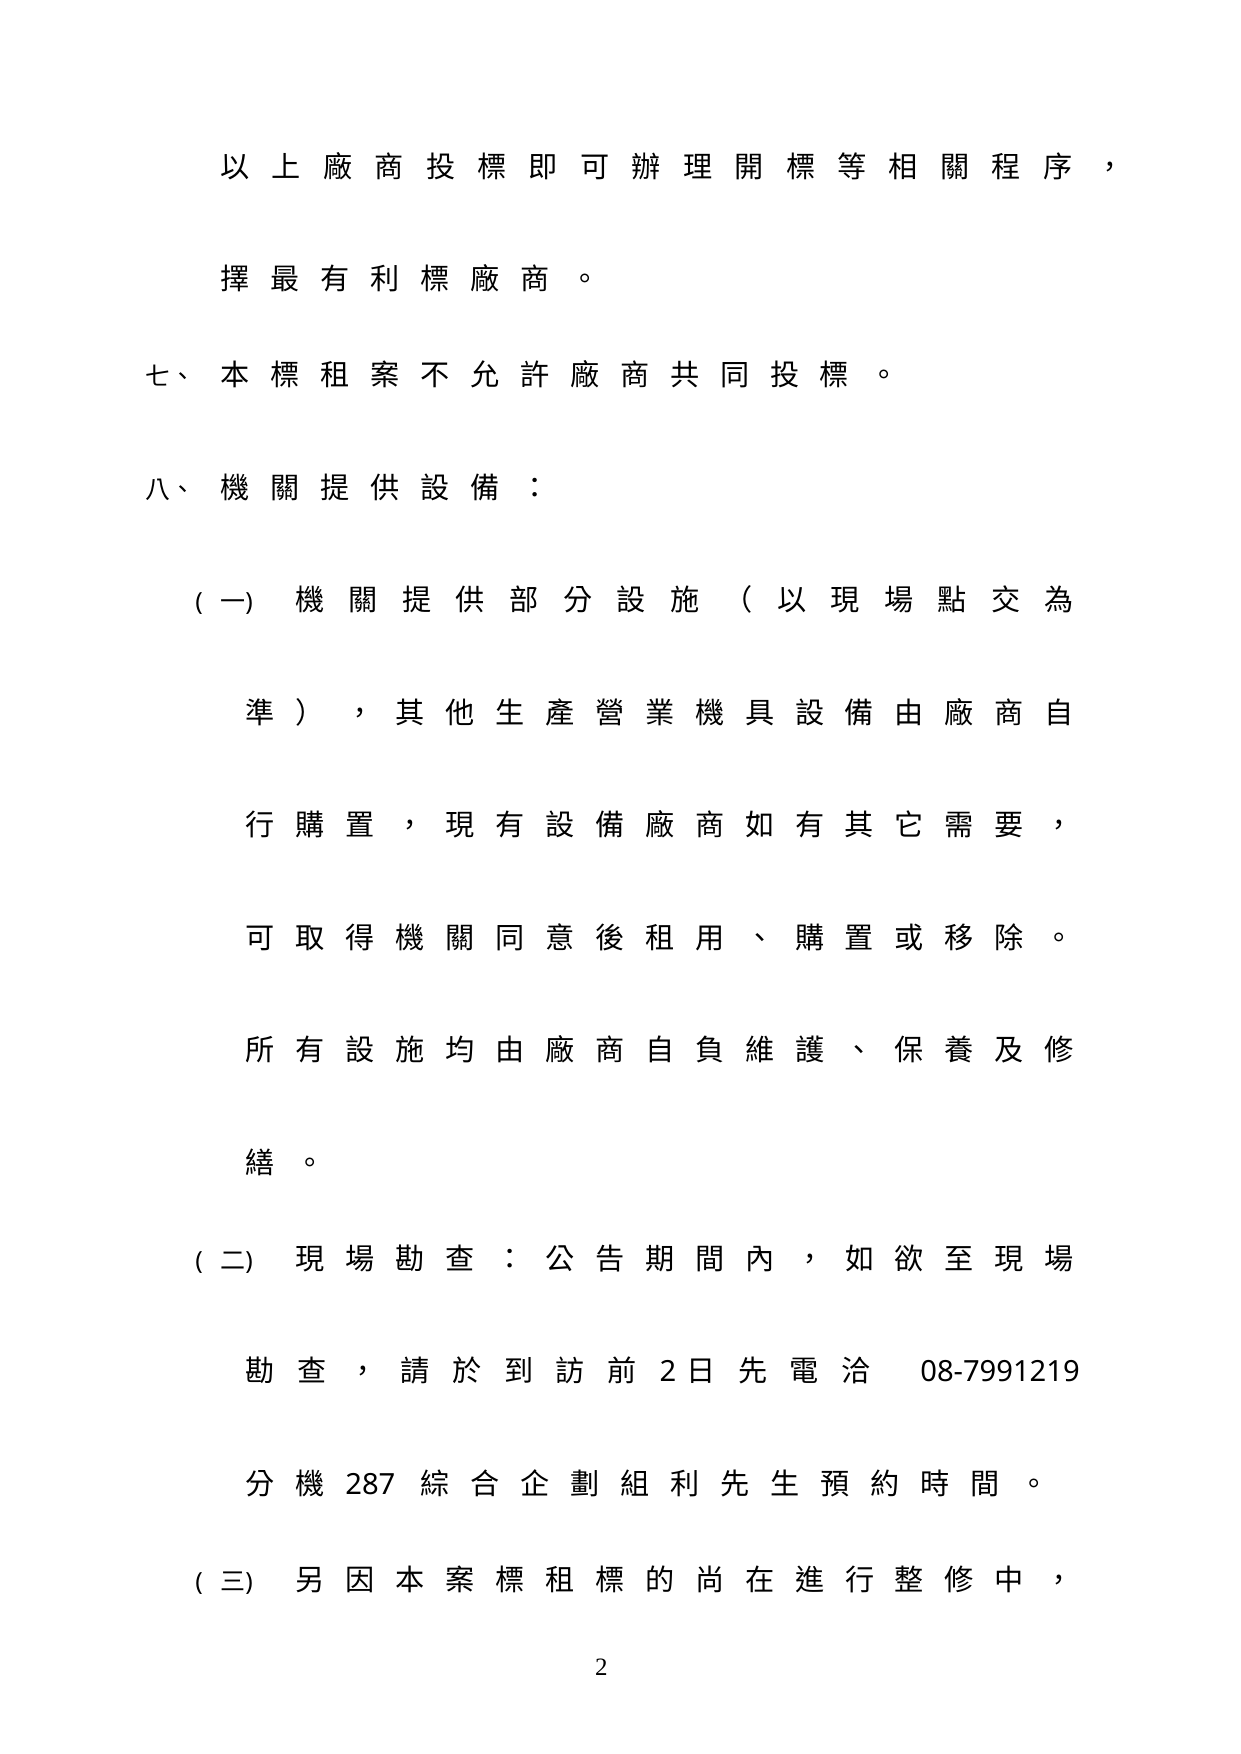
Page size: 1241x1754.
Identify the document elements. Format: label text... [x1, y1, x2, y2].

text 以上廠商投標即可辦理開標等相關程序，擇最有利標廠商。 [204, 127, 1095, 314]
list 現場勘查：公告期間內，如欲至現場勘查，請於到訪前2日先電洽 08-7991219分機287 綜合企劃組利先生預約時間。 [175, 1219, 1095, 1519]
list 機關提供設備： [145, 448, 1095, 523]
list 另因本案標租標的尚在進行整修中， [175, 1540, 1095, 1615]
list 機關提供部分設施（以現場點交為準），其他生產營業機具設備由廠商自行購置，現有設備廠商如有其它需要，可取得機關同意後租用、購置或移除。所有設施均由廠商自負維護、保養及修繕。 [175, 561, 1095, 1198]
list 本標租案不允許廠商共同投標。 [145, 336, 1095, 411]
